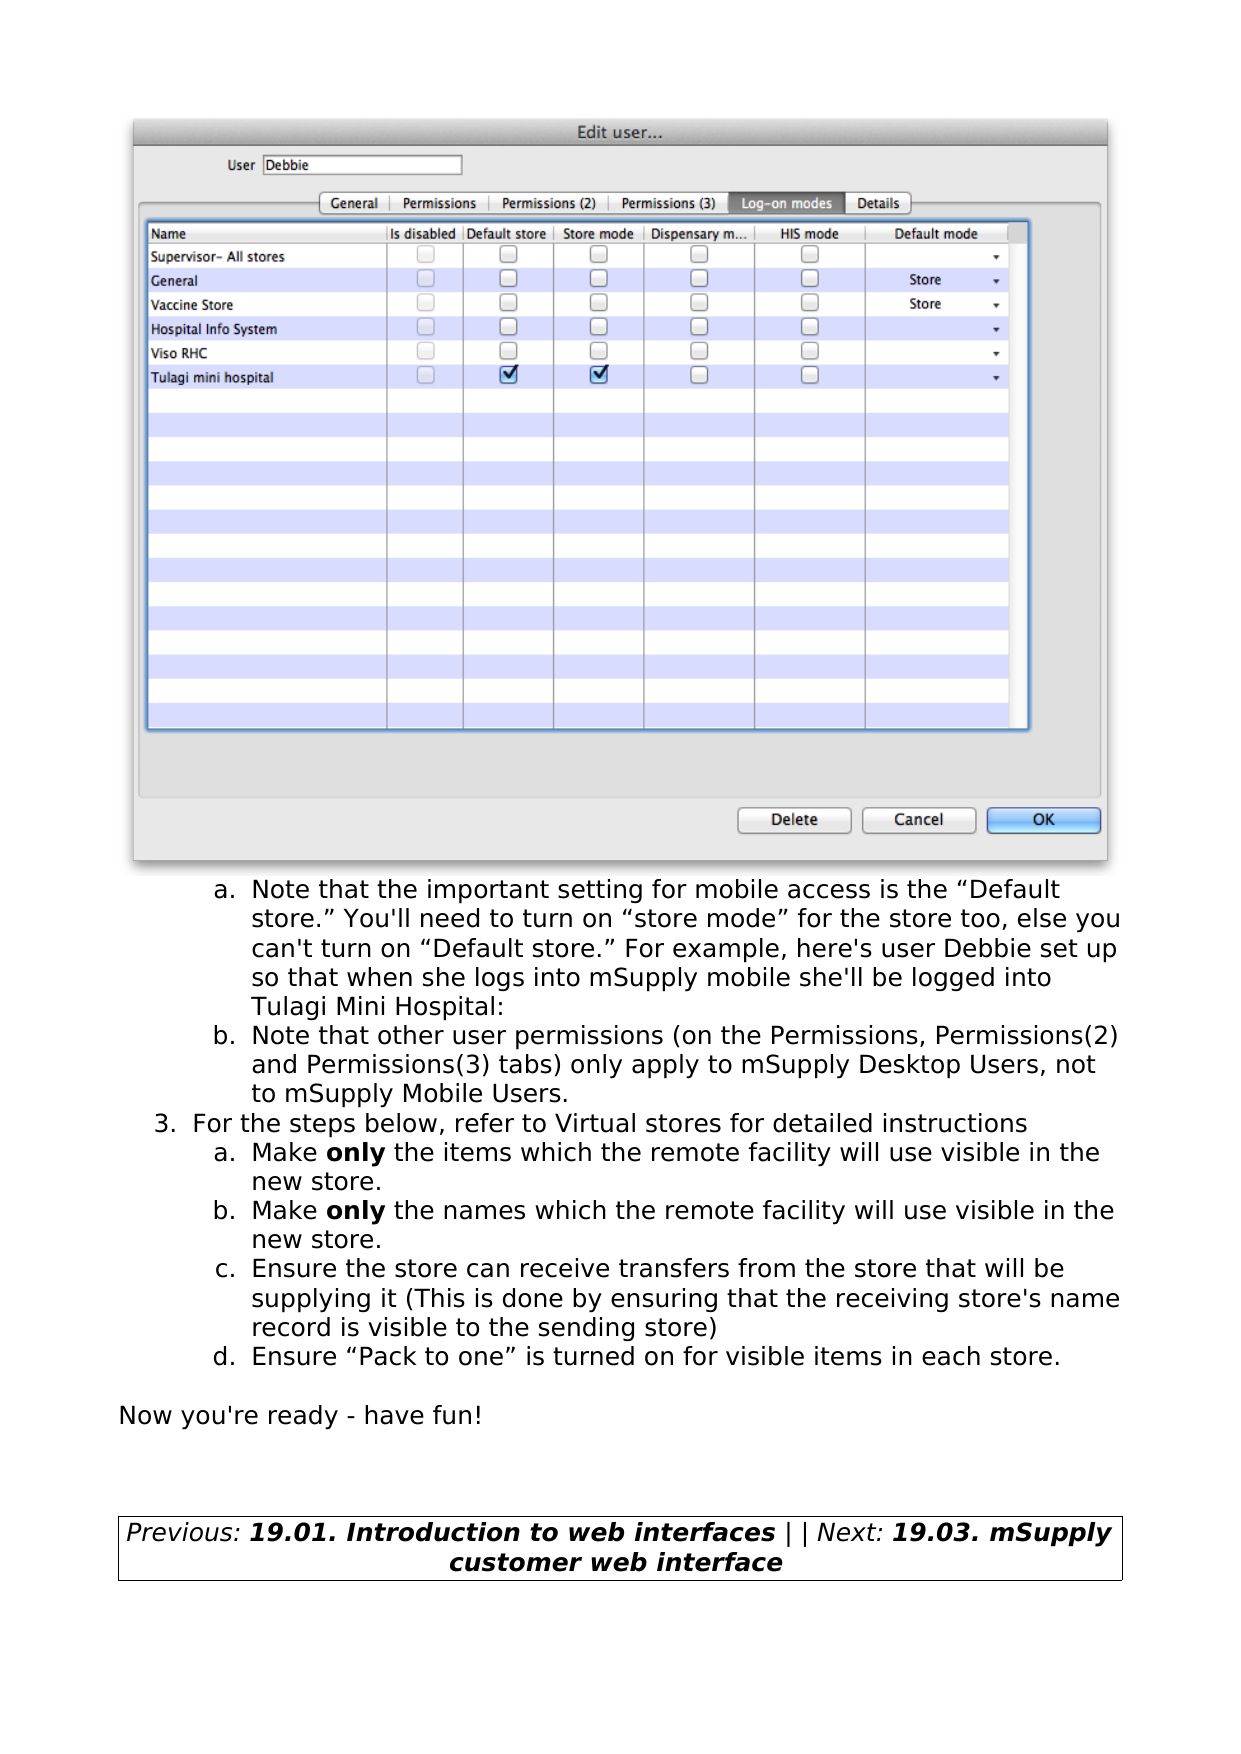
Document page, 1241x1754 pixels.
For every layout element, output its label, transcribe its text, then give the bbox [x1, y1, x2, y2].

list Ensure “Pack to one” is turned on for visible items in each store. [236, 1342, 1122, 1371]
list For the steps below, refer to Virtual stores for detailed instructions [177, 1109, 1122, 1138]
list Ensure the store can receive transfers from the store that will be supplying it (This is done by ensuring that the receiving store's name record is visible to the sending store) [236, 1255, 1122, 1342]
list Make only the names which the remote facility will use visible in the new store. [236, 1196, 1122, 1255]
list Note that the important setting for mobile access is the “Default store.” You'll need to turn on “store mode” for the store too, else you can't turn on “Default store.” For example, here's user Debbie set up so that when she logs into mSupply mobile she'll be logged into Tulagi Mini Hospital: [236, 876, 1122, 1021]
table_header Previous: 19.01. Introduction to web interfaces | | Next: 19.03. mSupply customer web interface [119, 1517, 1122, 1580]
picture [118, 118, 1123, 876]
text Now you're ready - have fun! [118, 1401, 1122, 1488]
list Make only the items which the remote facility will use visible in the new store. [236, 1138, 1122, 1196]
list Note that other user permissions (on the Permissions, Permissions(2) and Permissions(3) tabs) only apply to mSupply Desktop Users, not to mSupply Mobile Users. [236, 1021, 1122, 1109]
